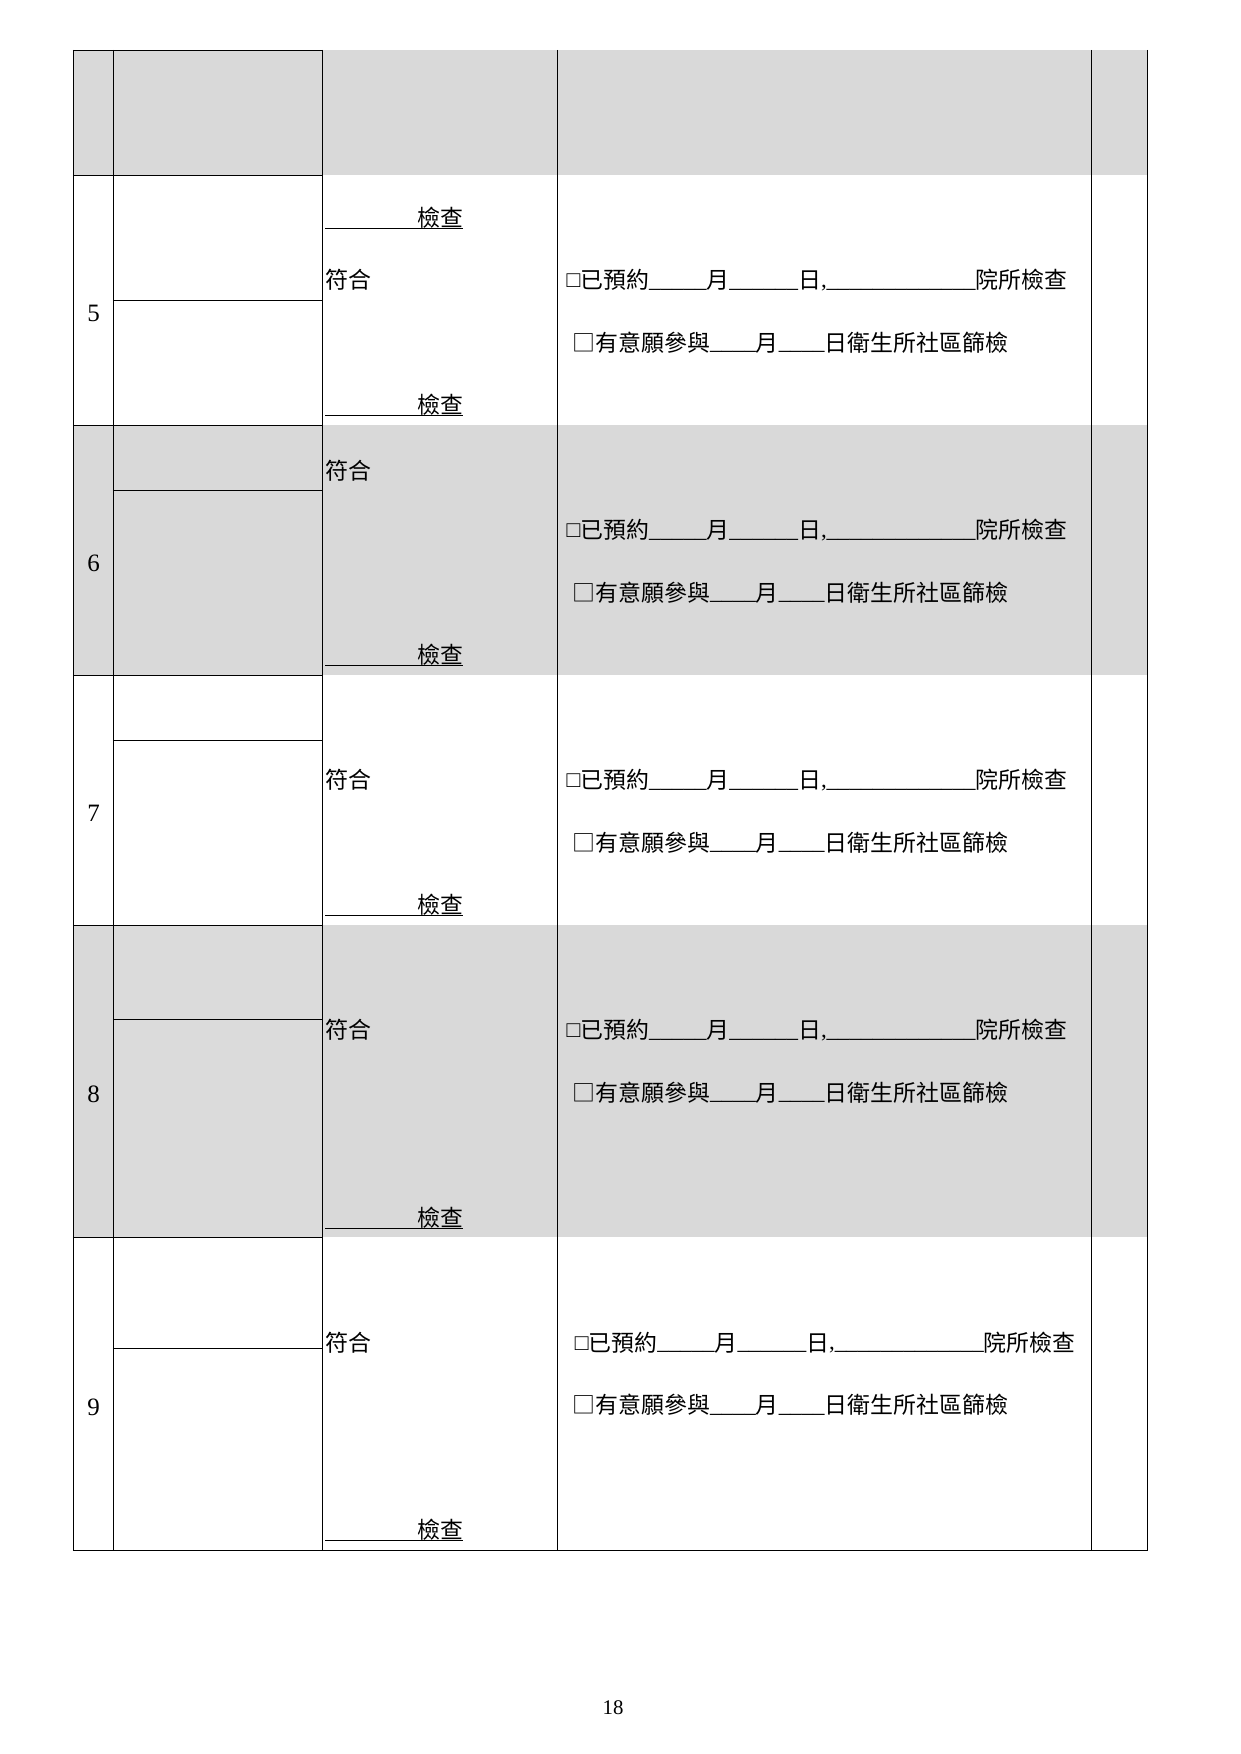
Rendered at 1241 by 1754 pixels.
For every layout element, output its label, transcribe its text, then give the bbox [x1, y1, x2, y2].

table_cell □已預約_____月______日,_____________院所檢查 □有意願參與____月____日衛生所社區篩檢 [558, 925, 1091, 1237]
table_cell [114, 426, 322, 490]
table_cell [114, 301, 322, 425]
table_cell □已預約_____月______日,_____________院所檢查 □有意願參與____月____日衛生所社區篩檢 [558, 1237, 1091, 1550]
table_cell □已預約_____月______日,_____________院所檢查 □有意願參與____月____日衛生所社區篩檢 [558, 675, 1091, 925]
table_cell 9 [74, 1238, 113, 1550]
table_cell 符合 檢查 [323, 425, 557, 675]
table_cell [114, 741, 322, 925]
table_cell [1092, 675, 1147, 925]
table_cell 符合 檢查 [323, 50, 557, 175]
table_cell □已預約_____月______日,_____________院所檢查 □有意願參與____月____日衛生所社區篩檢 [558, 175, 1091, 425]
table_cell [114, 1238, 322, 1348]
table_cell [1092, 1237, 1147, 1550]
table_cell [114, 51, 322, 175]
table_cell □已預約_____月______日,_____________院所檢查 □有意願參與____月____日衛生所社區篩檢 [558, 425, 1091, 675]
table_cell [74, 51, 113, 175]
table_cell 符合 檢查 [323, 925, 557, 1237]
table_cell [558, 50, 1091, 175]
table_cell [114, 926, 322, 1019]
table_cell [1092, 175, 1147, 425]
table_cell [114, 176, 322, 300]
table_cell 符合 檢查 [323, 675, 557, 925]
table_cell [1092, 50, 1147, 175]
table_cell [114, 1020, 322, 1237]
table_cell 8 [74, 926, 113, 1237]
table_cell 5 [74, 176, 113, 425]
table_cell 6 [74, 426, 113, 675]
table_cell [1092, 425, 1147, 675]
table_cell [114, 491, 322, 675]
table_cell [114, 676, 322, 740]
table_cell 7 [74, 676, 113, 925]
table_cell [114, 1349, 322, 1550]
table_cell 符合 檢查 [323, 175, 557, 425]
table_cell [1092, 925, 1147, 1237]
table_cell 符合 檢查 [323, 1237, 557, 1550]
